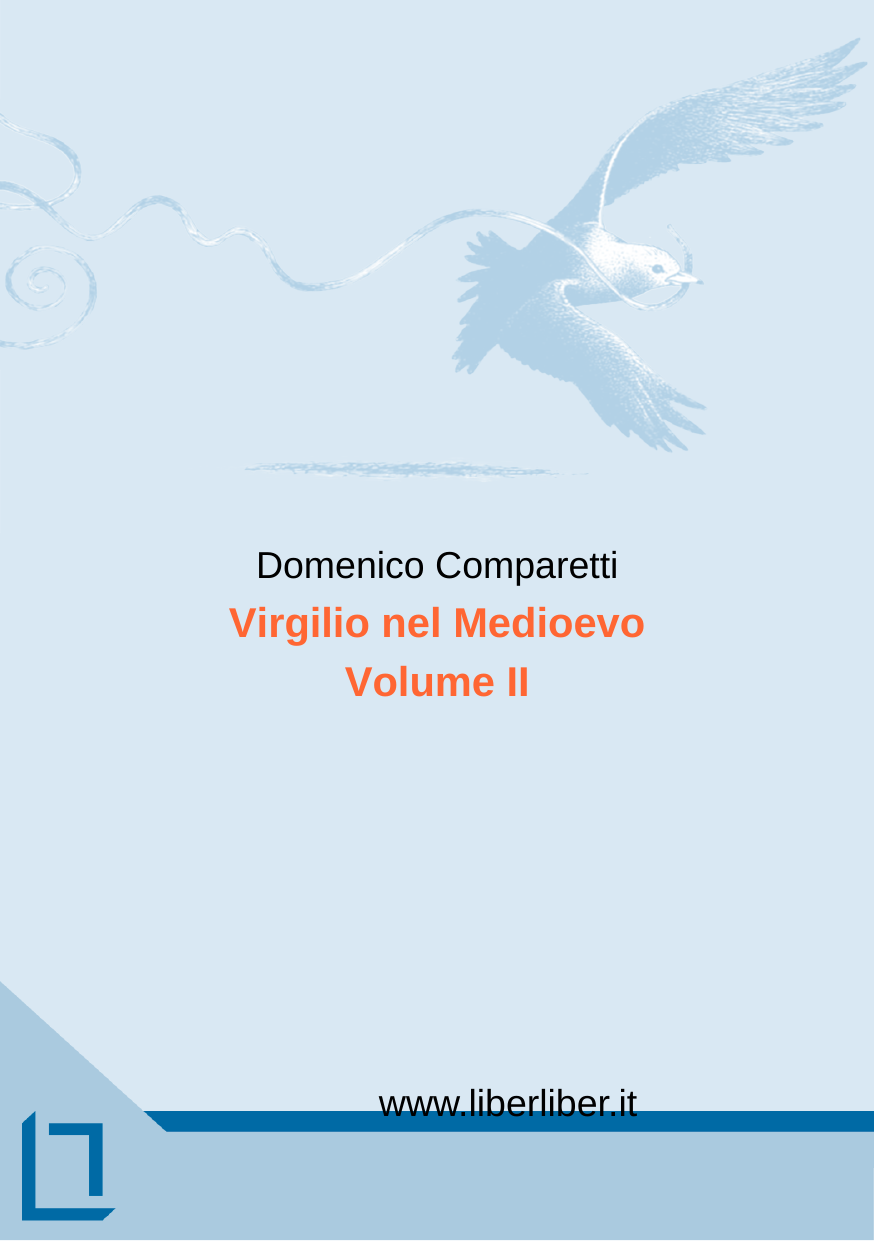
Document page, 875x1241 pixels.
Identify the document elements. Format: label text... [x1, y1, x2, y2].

picture [0, 0, 874, 1241]
text www.liberliber.it [331, 1081, 685, 1124]
text Virgilio nel Medioevo [94, 598, 779, 646]
text Volume II [94, 658, 779, 706]
text Domenico Comparetti [94, 543, 779, 586]
